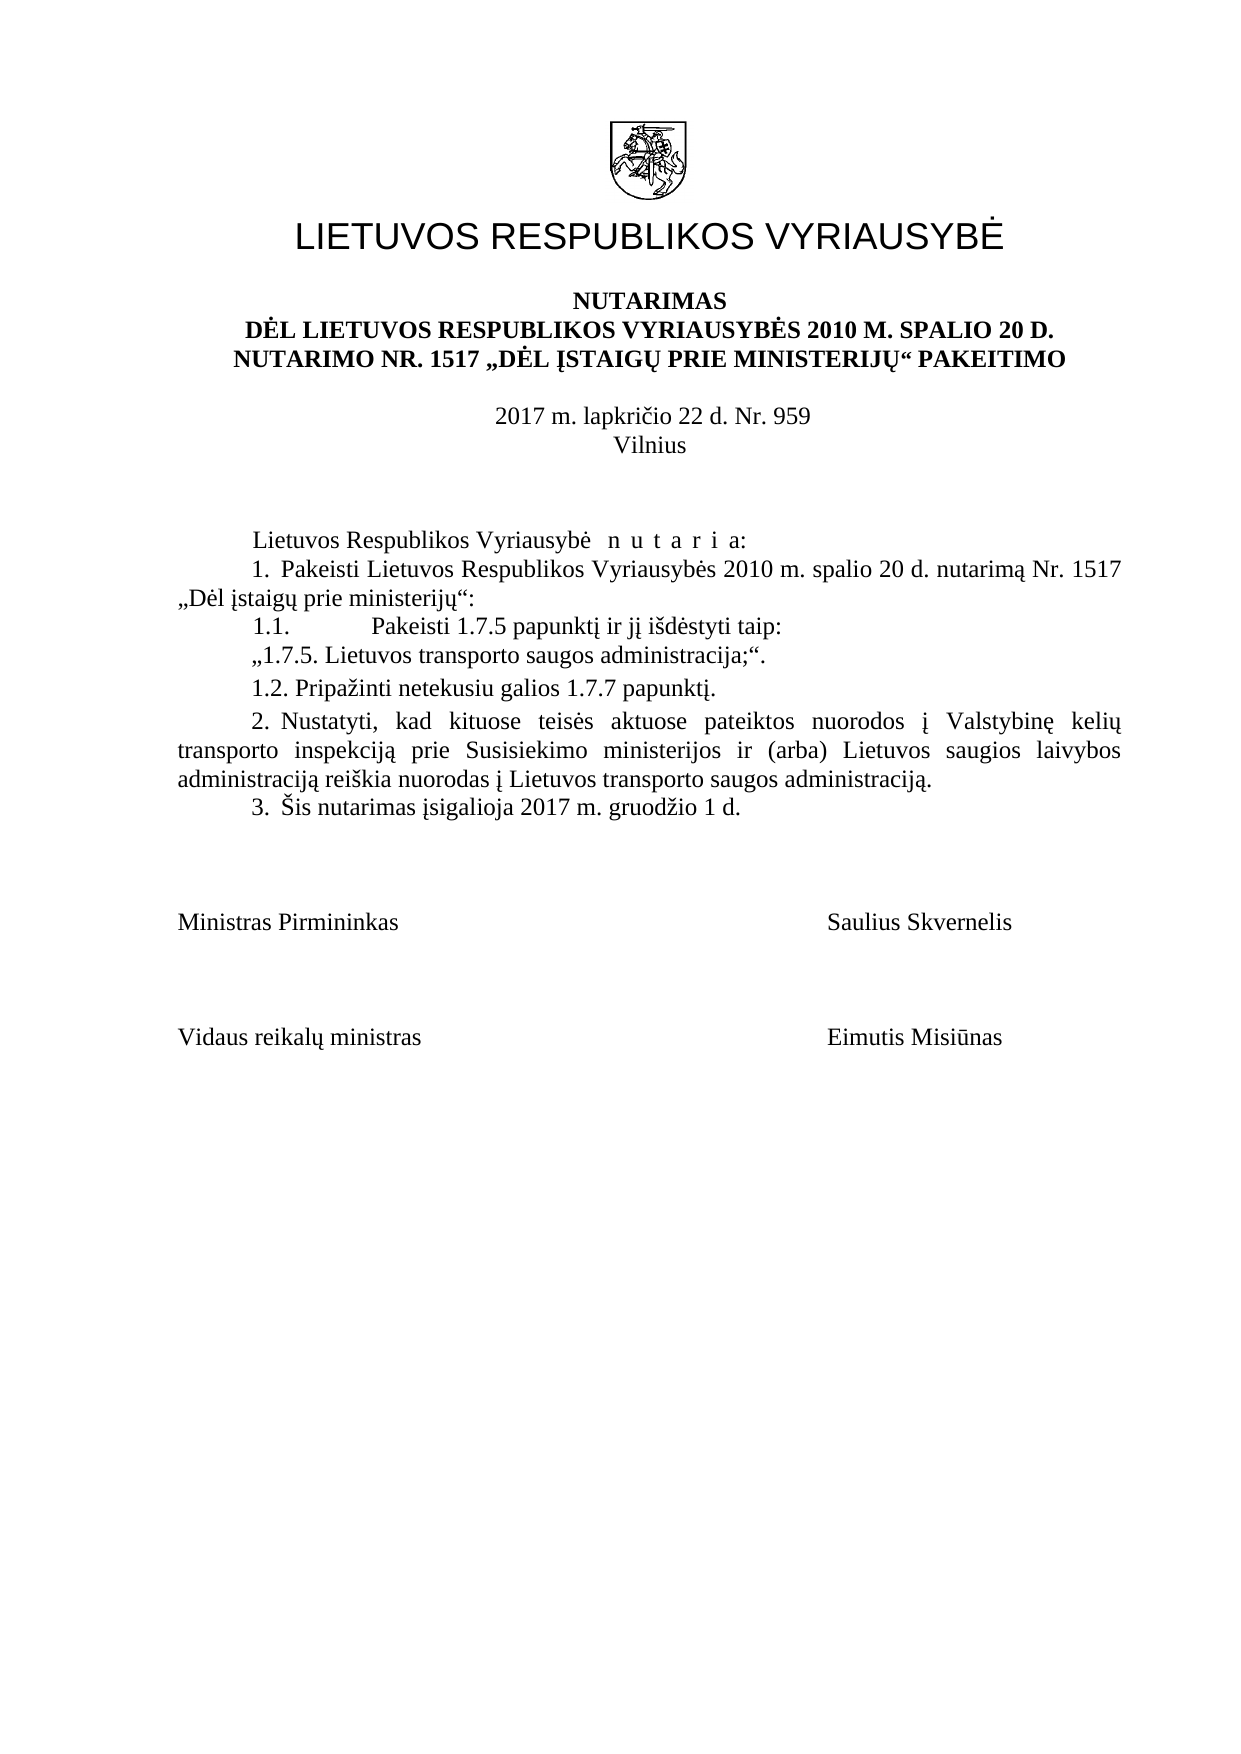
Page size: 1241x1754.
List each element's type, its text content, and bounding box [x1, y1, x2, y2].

text Ministras Pirmininkas Saulius Skvernelis [177, 907, 1122, 936]
text 1. Pakeisti Lietuvos Respublikos Vyriausybės 2010 m. spalio 20 d. nutarimą Nr. 1517 „Dėl įstaigų prie ministerijų“: [177, 554, 1122, 611]
text 1.2. Pripažinti netekusiu galios 1.7.7 papunktį. [177, 673, 1122, 702]
text Vilnius [177, 430, 1122, 459]
text 2. Nustatyti, kad kituose teisės aktuose pateiktos nuorodos į Valstybinę kelių transporto inspekciją prie Susisiekimo ministerijos ir (arba) Lietuvos saugios laivybos administraciją reiškia nuorodas į Lietuvos transporto saugos administraciją. [177, 706, 1122, 792]
text Vidaus reikalų ministras Eimutis Misiūnas [177, 1022, 1122, 1051]
text 3. Šis nutarimas įsigalioja 2017 m. gruodžio 1 d. [177, 792, 1122, 821]
text „1.7.5. Lietuvos transporto saugos administracija;“. [177, 640, 1122, 669]
text nutarimas [177, 286, 1122, 315]
text 2017 m. lapkričio 22 d. Nr. 959 [177, 401, 1122, 430]
text Lietuvos Respublikos Vyriausybė [177, 214, 1122, 258]
text Lietuvos Respublikos Vyriausybė nutaria: [177, 516, 1122, 554]
text DĖL Lietuvos Respublikos Vyriausybės 2010 m. SPALIO 20 d. nutarimo Nr. 1517 „DĖL ĮSTAIGŲ PRIE MINISTERIJŲ“ PAKEITIMO [177, 315, 1122, 373]
text 1.1. Pakeisti 1.7.5 papunktį ir jį išdėstyti taip: [252, 611, 1122, 640]
